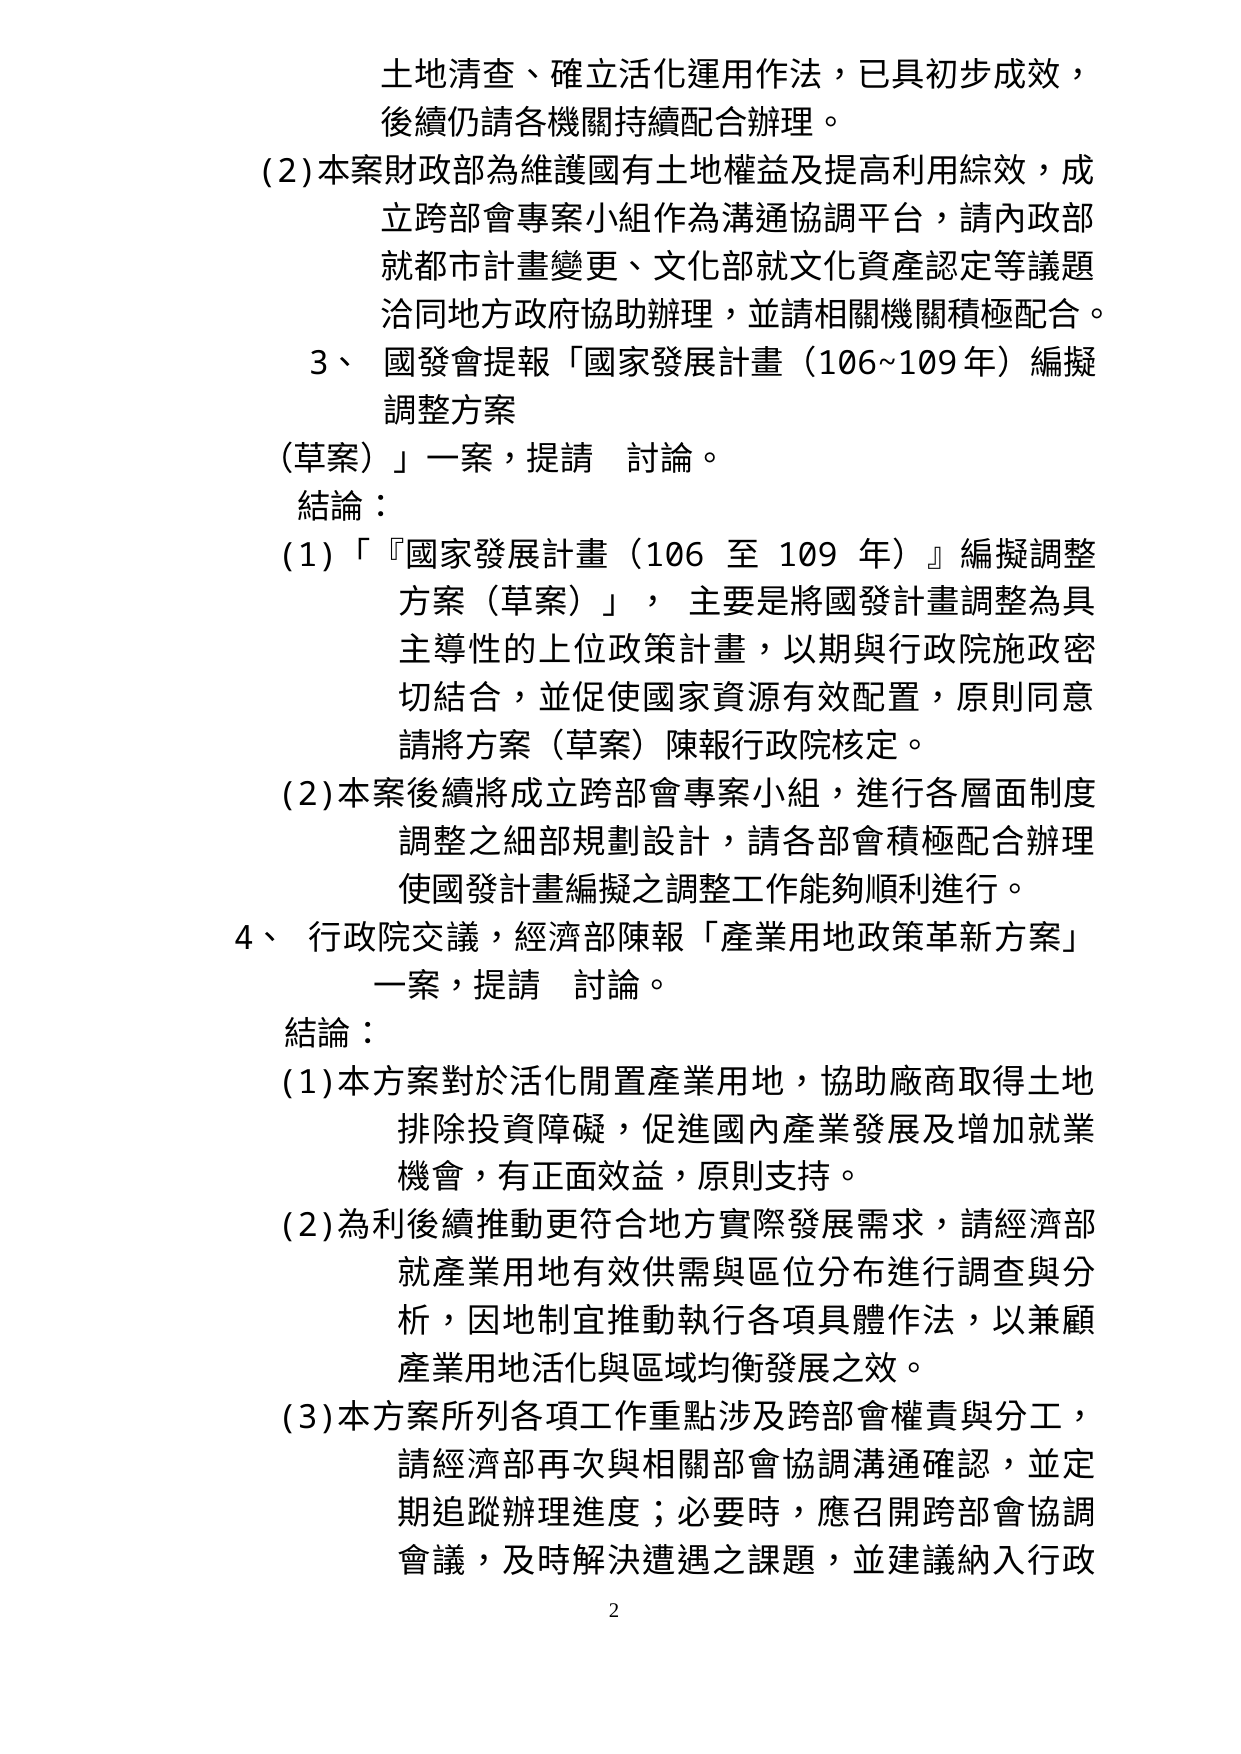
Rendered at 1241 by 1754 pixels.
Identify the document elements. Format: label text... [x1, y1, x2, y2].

text 結論： [177, 480, 1097, 528]
list 「『國家發展計畫（106 至 109 年）』編擬調整方案（草案）」， 主要是將國發計畫調整為具主導性的上位政策計畫，以期與行政院施政密切結合，並促使國家資源有效配置，原則同意，請將方案（草案）陳報行政院核定。 [277, 528, 1097, 767]
list 本案財政部為維護國有土地權益及提高利用綜效，成立跨部會專案小組作為溝通協調平台，請內政部就都市計畫變更、文化部就文化資產認定等議題洽同地方政府協助辦理，並請相關機關積極配合。 [257, 144, 1097, 336]
list 本案後續將成立跨部會專案小組，進行各層面制度調整之細部規劃設計，請各部會積極配合辦理，使國發計畫編擬之調整工作能夠順利進行。 [277, 767, 1097, 911]
list 本方案對於活化閒置產業用地，協助廠商取得土地，排除投資障礙，促進國內產業發展及增加就業機會，有正面效益，原則支持。 [277, 1055, 1097, 1198]
text （草案）」一案，提請 討論。 [210, 432, 1097, 480]
list 行政院交議，經濟部陳報「產業用地政策革新方案」一案，提請 討論。 [234, 911, 1097, 1007]
list 國發會提報「國家發展計畫（106~109年）編擬調整方案 [309, 336, 1097, 432]
list 本方案所列各項工作重點涉及跨部會權責與分工，請經濟部再次與相關部會協調溝通確認，並定期追蹤辦理進度；必要時，應召開跨部會協調會議，及時解決遭遇之課題，並建議納入行政 [277, 1390, 1097, 1582]
list 土地清查、確立活化運用作法，已具初步成效，後續仍請各機關持續配合辦理。 [257, 48, 1097, 144]
text 結論： [148, 1007, 1097, 1055]
list 為利後續推動更符合地方實際發展需求，請經濟部就產業用地有效供需與區位分布進行調查與分析，因地制宜推動執行各項具體作法，以兼顧產業用地活化與區域均衡發展之效。 [277, 1198, 1097, 1390]
